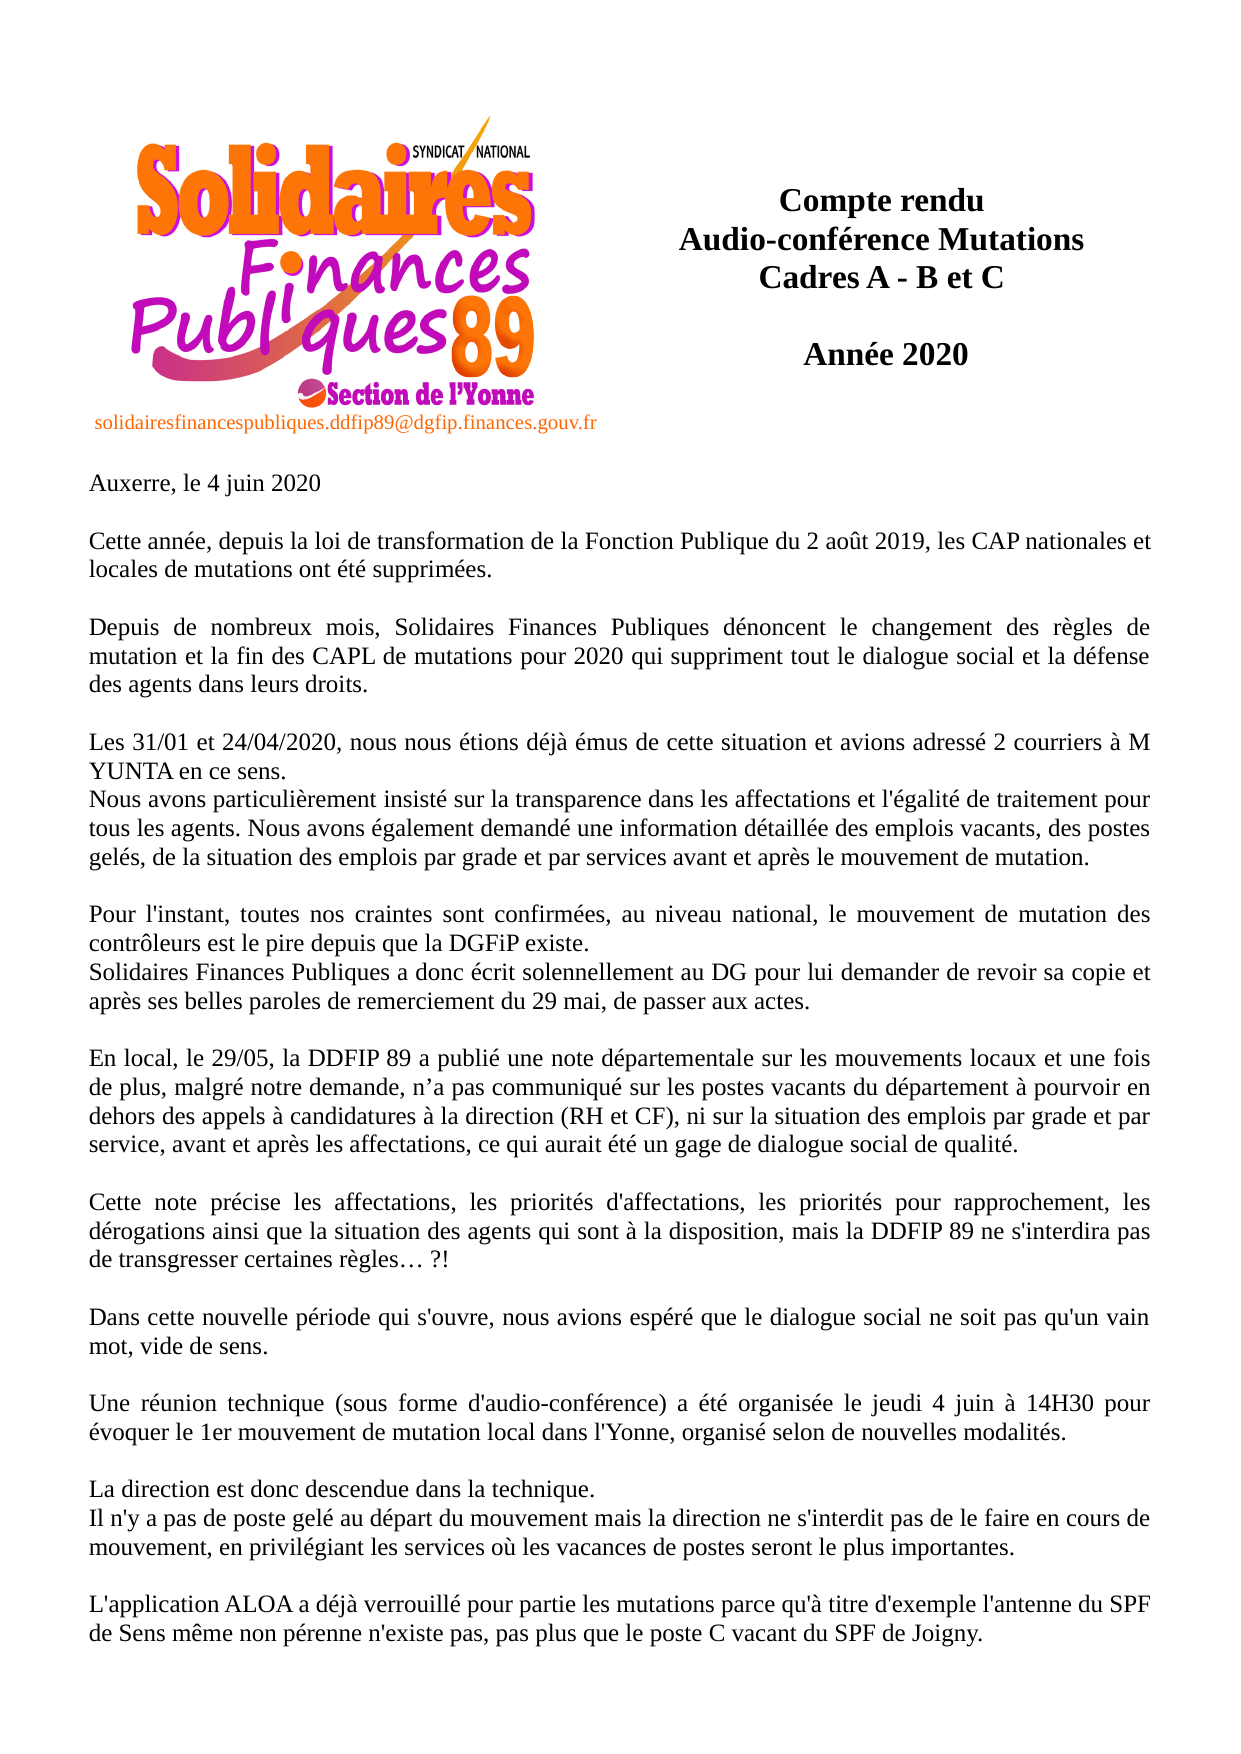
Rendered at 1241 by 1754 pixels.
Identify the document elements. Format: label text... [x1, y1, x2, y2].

text Il n'y a pas de poste gelé au départ du mouvement mais la direction ne s'interdit pas de le faire en cours de mouvement, en privilégiant les services où les vacances de postes seront le plus importantes. [88, 1503, 1152, 1561]
text Pour l'instant, toutes nos craintes sont confirmées, au niveau national, le mouvement de mutation des contrôleurs est le pire depuis que la DGFiP existe. [88, 899, 1152, 957]
text Une réunion technique (sous forme d'audio-conférence) a été organisée le jeudi 4 juin à 14H30 pour évoquer le 1er mouvement de mutation local dans l'Yonne, organisé selon de nouvelles modalités. [88, 1388, 1152, 1446]
picture [131, 116, 535, 410]
text Cette note précise les affectations, les priorités d'affectations, les priorités pour rapprochement, les dérogations ainsi que la situation des agents qui sont à la disposition, mais la DDFIP 89 ne s'interdira pas de transgresser certaines règles… ?! [88, 1187, 1152, 1273]
text Auxerre, le 4 juin 2020 [88, 468, 1152, 497]
text Les 31/01 et 24/04/2020, nous nous étions déjà émus de cette situation et avions adressé 2 courriers à M YUNTA en ce sens. [88, 727, 1152, 784]
text L'application ALOA a déjà verrouillé pour partie les mutations parce qu'à titre d'exemple l'antenne du SPF de Sens même non pérenne n'existe pas, pas plus que le poste C vacant du SPF de Joigny. [88, 1589, 1152, 1647]
table_header solidairesfinancespubliques.ddfip89@dgfip.finances.gouv.fr [89, 89, 620, 439]
text Cette année, depuis la loi de transformation de la Fonction Publique du 2 août 2019, les CAP nationales et locales de mutations ont été supprimées. [88, 526, 1152, 583]
text En local, le 29/05, la DDFIP 89 a publié une note départementale sur les mouvements locaux et une fois de plus, malgré notre demande, n’a pas communiqué sur les postes vacants du département à pourvoir en dehors des appels à candidatures à la direction (RH et CF), ni sur la situation des emplois par grade et par service, avant et après les affectations, ce qui aurait été un gage de dialogue social de qualité. [88, 1043, 1152, 1158]
text La direction est donc descendue dans la technique. [88, 1474, 1152, 1503]
text Depuis de nombreux mois, Solidaires Finances Publiques dénoncent le changement des règles de mutation et la fin des CAPL de mutations pour 2020 qui suppriment tout le dialogue social et la défense des agents dans leurs droits. [88, 612, 1152, 698]
text Dans cette nouvelle période qui s'ouvre, nous avions espéré que le dialogue social ne soit pas qu'un vain mot, vide de sens. [88, 1302, 1152, 1359]
text Nous avons particulièrement insisté sur la transparence dans les affectations et l'égalité de traitement pour tous les agents. Nous avons également demandé une information détaillée des emplois vacants, des postes gelés, de la situation des emplois par grade et par services avant et après le mouvement de mutation. [88, 784, 1152, 871]
text Solidaires Finances Publiques a donc écrit solennellement au DG pour lui demander de revoir sa copie et après ses belles paroles de remerciement du 29 mai, de passer aux actes. [88, 957, 1152, 1014]
table_header Compte rendu Audio-conférence Mutations Cadres A - B et C Année 2020 [620, 89, 1152, 439]
